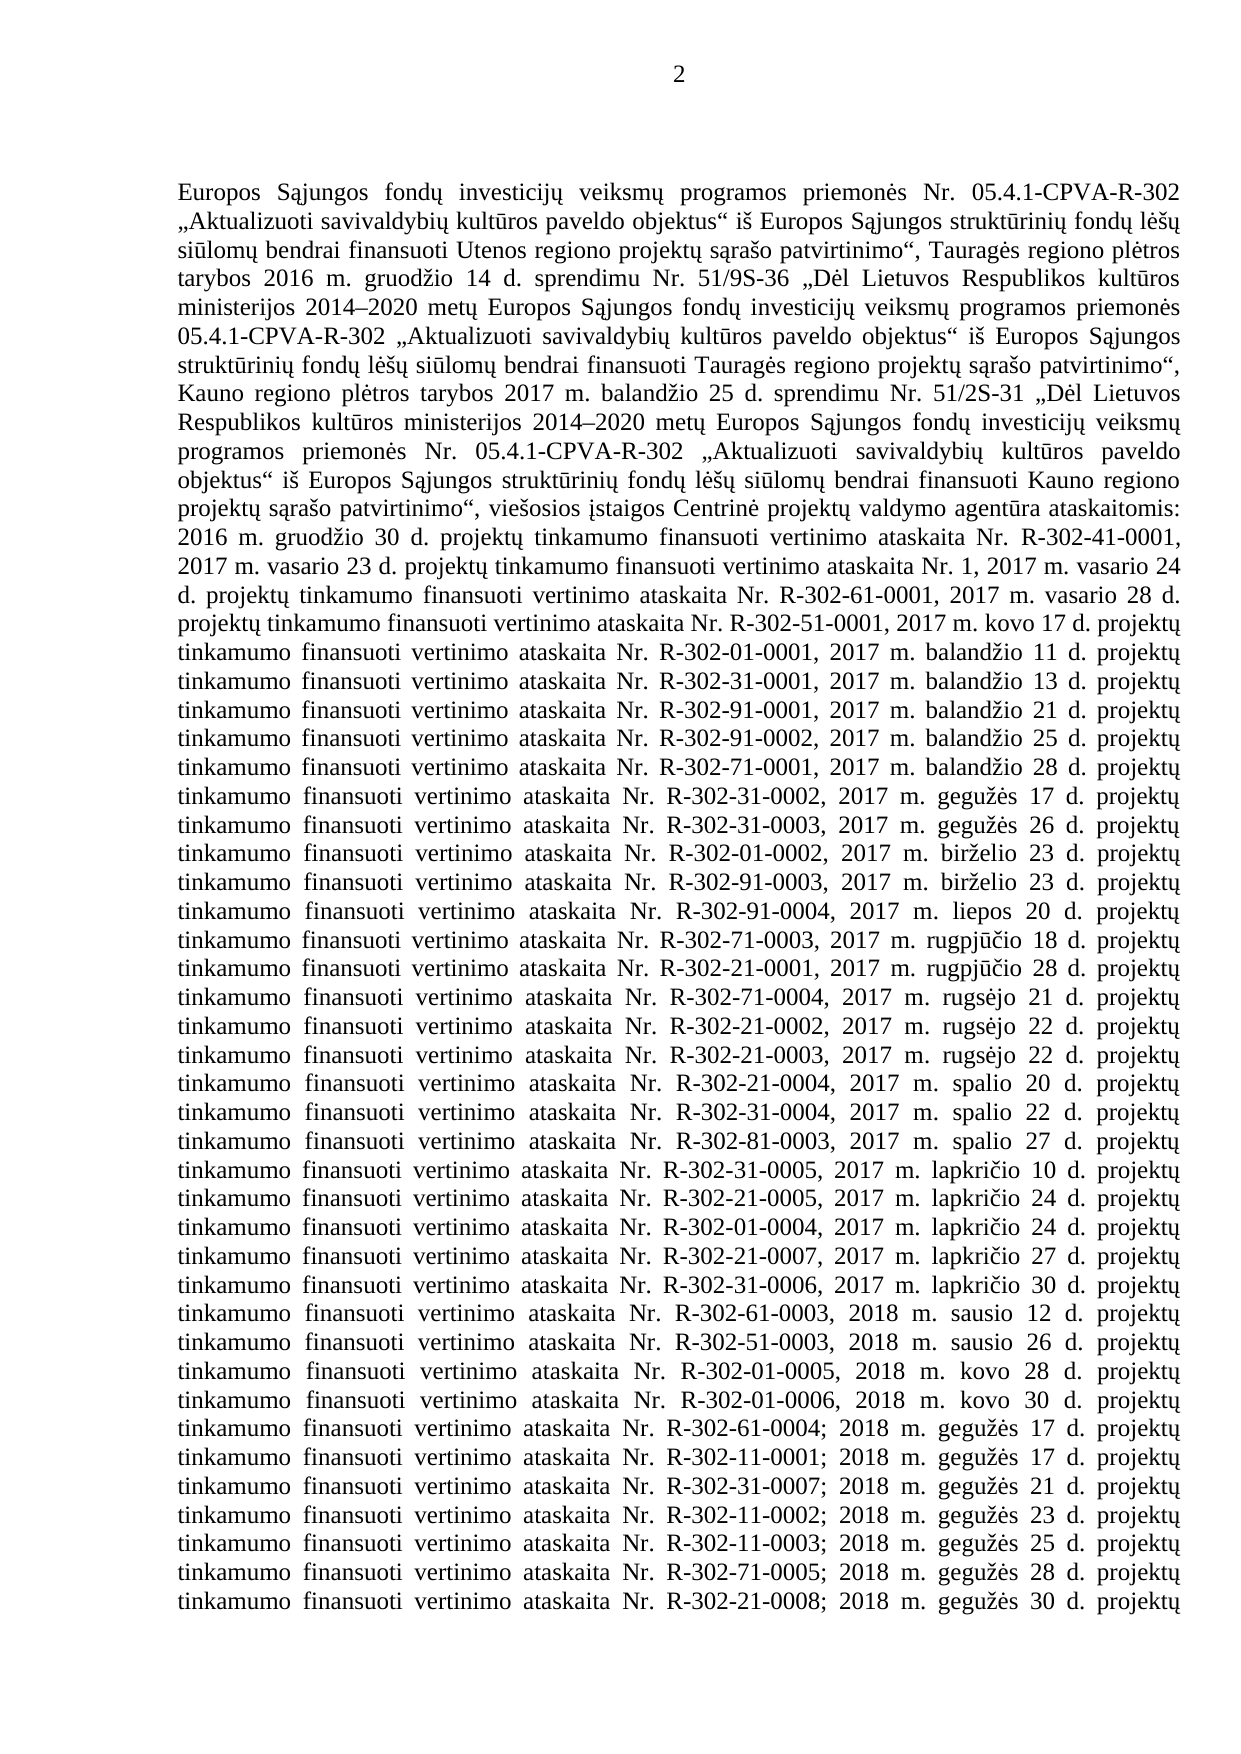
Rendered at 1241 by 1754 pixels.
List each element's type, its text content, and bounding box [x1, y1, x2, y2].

text Europos Sąjungos fondų investicijų veiksmų programos priemonės Nr. 05.4.1-CPVA-R-302 „Aktualizuoti savivaldybių kultūros paveldo objektus“ iš Europos Sąjungos struktūrinių fondų lėšų siūlomų bendrai finansuoti Utenos regiono projektų sąrašo patvirtinimo“, Tauragės regiono plėtros tarybos 2016 m. gruodžio 14 d. sprendimu Nr. 51/9S-36 „Dėl Lietuvos Respublikos kultūros ministerijos 2014–2020 metų Europos Sąjungos fondų investicijų veiksmų programos priemonės 05.4.1-CPVA-R-302 „Aktualizuoti savivaldybių kultūros paveldo objektus“ iš Europos Sąjungos struktūrinių fondų lėšų siūlomų bendrai finansuoti Tauragės regiono projektų sąrašo patvirtinimo“, Kauno regiono plėtros tarybos 2017 m. balandžio 25 d. sprendimu Nr. 51/2S-31 „Dėl Lietuvos Respublikos kultūros ministerijos 2014–2020 metų Europos Sąjungos fondų investicijų veiksmų programos priemonės Nr. 05.4.1-CPVA-R-302 „Aktualizuoti savivaldybių kultūros paveldo objektus“ iš Europos Sąjungos struktūrinių fondų lėšų siūlomų bendrai finansuoti Kauno regiono projektų sąrašo patvirtinimo“, viešosios įstaigos Centrinė projektų valdymo agentūra ataskaitomis: 2016 m. gruodžio 30 d. projektų tinkamumo finansuoti vertinimo ataskaita Nr. R-302-41-0001, 2017 m. vasario 23 d. projektų tinkamumo finansuoti vertinimo ataskaita Nr. 1, 2017 m. vasario 24 d. projektų tinkamumo finansuoti vertinimo ataskaita Nr. R-302-61-0001, 2017 m. vasario 28 d. projektų tinkamumo finansuoti vertinimo ataskaita Nr. R-302-51-0001, 2017 m. kovo 17 d. projektų tinkamumo finansuoti vertinimo ataskaita Nr. R-302-01-0001, 2017 m. balandžio 11 d. projektų tinkamumo finansuoti vertinimo ataskaita Nr. R-302-31-0001, 2017 m. balandžio 13 d. projektų tinkamumo finansuoti vertinimo ataskaita Nr. R-302-91-0001, 2017 m. balandžio 21 d. projektų tinkamumo finansuoti vertinimo ataskaita Nr. R-302-91-0002, 2017 m. balandžio 25 d. projektų tinkamumo finansuoti vertinimo ataskaita Nr. R-302-71-0001, 2017 m. balandžio 28 d. projektų tinkamumo finansuoti vertinimo ataskaita Nr. R-302-31-0002, 2017 m. gegužės 17 d. projektų tinkamumo finansuoti vertinimo ataskaita Nr. R-302-31-0003, 2017 m. gegužės 26 d. projektų tinkamumo finansuoti vertinimo ataskaita Nr. R-302-01-0002, 2017 m. birželio 23 d. projektų tinkamumo finansuoti vertinimo ataskaita Nr. R-302-91-0003, 2017 m. birželio 23 d. projektų tinkamumo finansuoti vertinimo ataskaita Nr. R-302-91-0004, 2017 m. liepos 20 d. projektų tinkamumo finansuoti vertinimo ataskaita Nr. R-302-71-0003, 2017 m. rugpjūčio 18 d. projektų tinkamumo finansuoti vertinimo ataskaita Nr. R-302-21-0001, 2017 m. rugpjūčio 28 d. projektų tinkamumo finansuoti vertinimo ataskaita Nr. R-302-71-0004, 2017 m. rugsėjo 21 d. projektų tinkamumo finansuoti vertinimo ataskaita Nr. R-302-21-0002, 2017 m. rugsėjo 22 d. projektų tinkamumo finansuoti vertinimo ataskaita Nr. R-302-21-0003, 2017 m. rugsėjo 22 d. projektų tinkamumo finansuoti vertinimo ataskaita Nr. R-302-21-0004, 2017 m. spalio 20 d. projektų tinkamumo finansuoti vertinimo ataskaita Nr. R-302-31-0004, 2017 m. spalio 22 d. projektų tinkamumo finansuoti vertinimo ataskaita Nr. R-302-81-0003, 2017 m. spalio 27 d. projektų tinkamumo finansuoti vertinimo ataskaita Nr. R-302-31-0005, 2017 m. lapkričio 10 d. projektų tinkamumo finansuoti vertinimo ataskaita Nr. R-302-21-0005, 2017 m. lapkričio 24 d. projektų tinkamumo finansuoti vertinimo ataskaita Nr. R-302-01-0004, 2017 m. lapkričio 24 d. projektų tinkamumo finansuoti vertinimo ataskaita Nr. R-302-21-0007, 2017 m. lapkričio 27 d. projektų tinkamumo finansuoti vertinimo ataskaita Nr. R-302-31-0006, 2017 m. lapkričio 30 d. projektų tinkamumo finansuoti vertinimo ataskaita Nr. R-302-61-0003, 2018 m. sausio 12 d. projektų tinkamumo finansuoti vertinimo ataskaita Nr. R-302-51-0003, 2018 m. sausio 26 d. projektų tinkamumo finansuoti vertinimo ataskaita Nr. R-302-01-0005, 2018 m. kovo 28 d. projektų tinkamumo finansuoti vertinimo ataskaita Nr. R-302-01-0006, 2018 m. kovo 30 d. projektų tinkamumo finansuoti vertinimo ataskaita Nr. R-302-61-0004; 2018 m. gegužės 17 d. projektų tinkamumo finansuoti vertinimo ataskaita Nr. R-302-11-0001; 2018 m. gegužės 17 d. projektų tinkamumo finansuoti vertinimo ataskaita Nr. R-302-31-0007; 2018 m. gegužės 21 d. projektų tinkamumo finansuoti vertinimo ataskaita Nr. R-302-11-0002; 2018 m. gegužės 23 d. projektų tinkamumo finansuoti vertinimo ataskaita Nr. R-302-11-0003; 2018 m. gegužės 25 d. projektų tinkamumo finansuoti vertinimo ataskaita Nr. R-302-71-0005; 2018 m. gegužės 28 d. projektų tinkamumo finansuoti vertinimo ataskaita Nr. R-302-21-0008; 2018 m. gegužės 30 d. projektų [177, 177, 1181, 1615]
